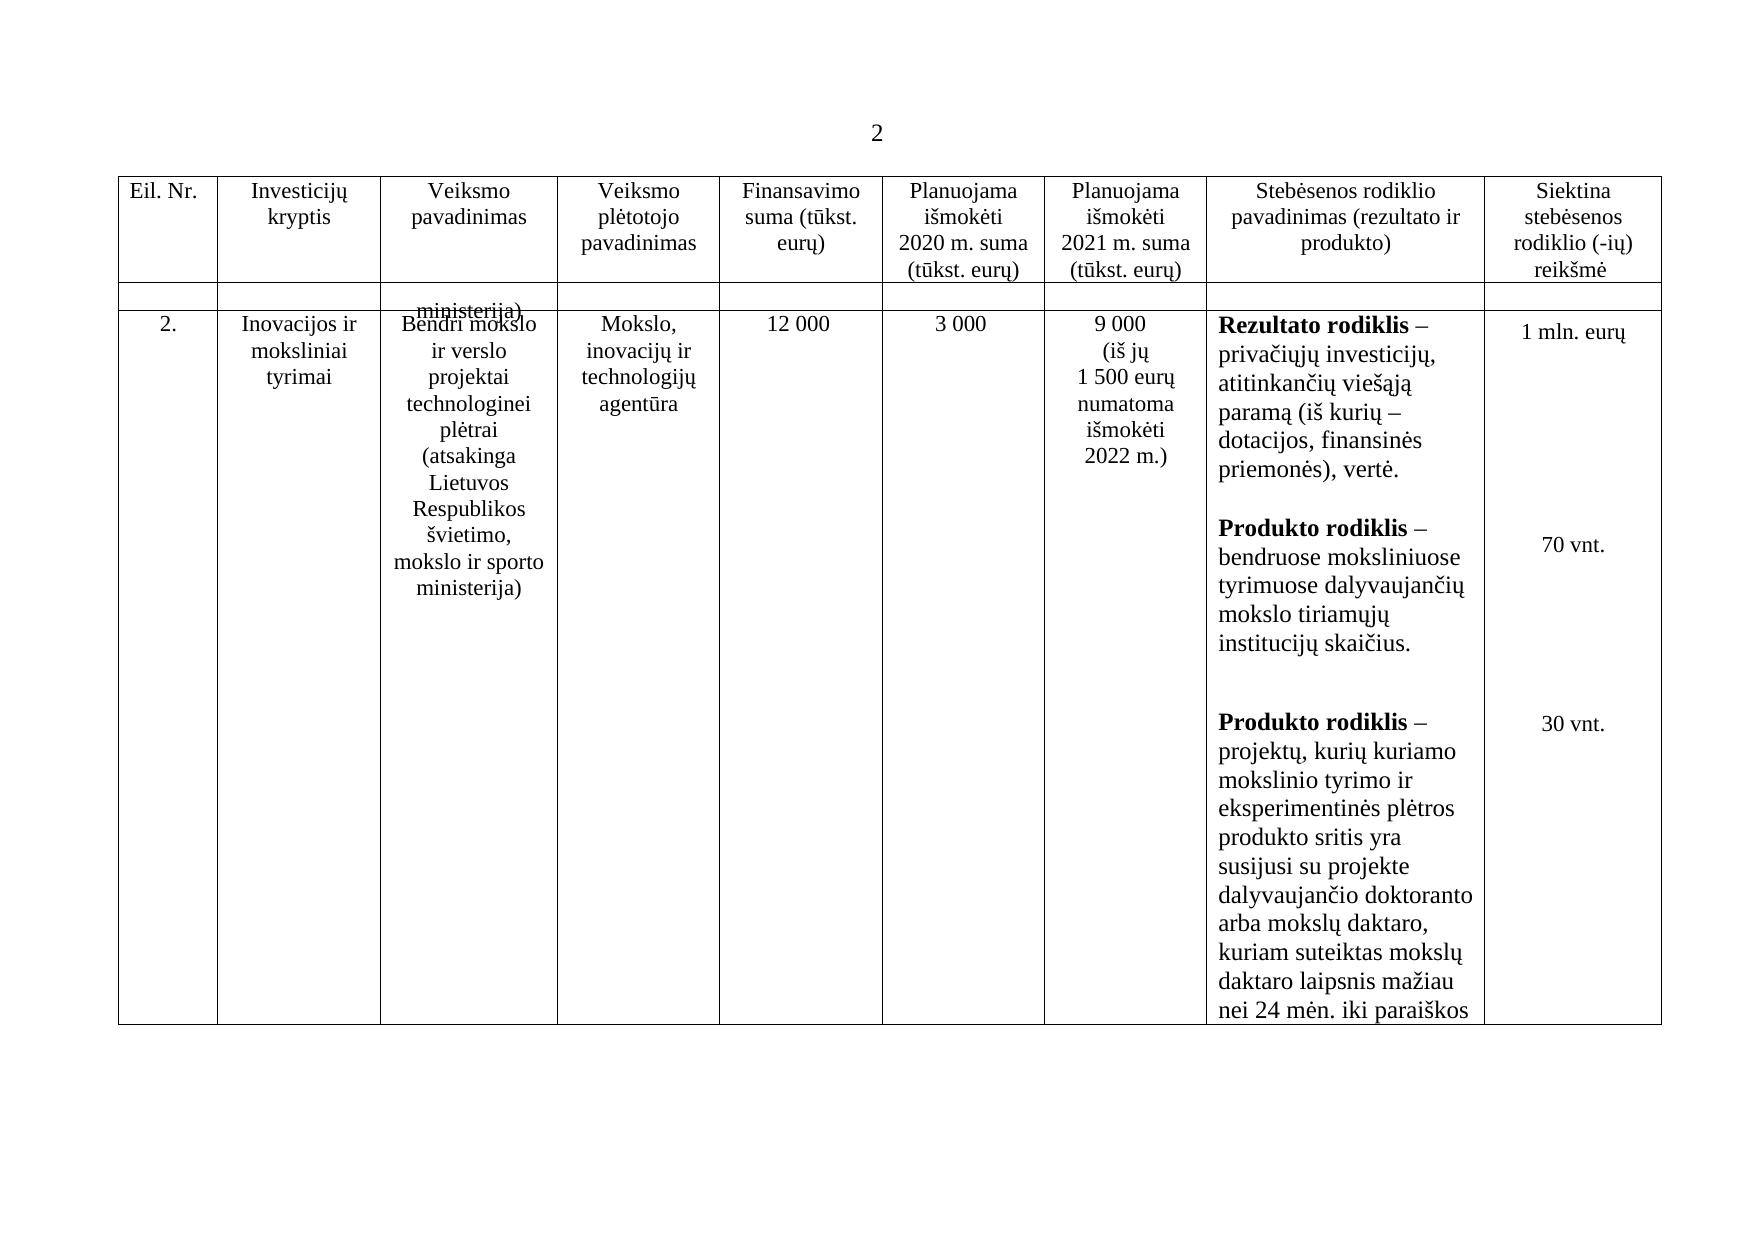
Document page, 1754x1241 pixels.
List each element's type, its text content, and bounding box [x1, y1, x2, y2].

table_cell [1207, 283, 1484, 309]
table_cell Bendri mokslo ir verslo projektai technologinei plėtrai (atsakinga Lietuvos Respublikos švietimo, mokslo ir sporto ministerija) [381, 311, 557, 1023]
table_header Planuojama išmokėti 2020 m. suma (tūkst. eurų) [883, 177, 1044, 282]
table_cell Mokslo, inovacijų ir technologijų agentūra [558, 311, 719, 1023]
table_header Siektina stebėsenos rodiklio (-ių) reikšmė [1485, 177, 1661, 282]
table_cell [1485, 283, 1661, 309]
table_header Eil. Nr. [119, 177, 217, 282]
table_cell Produkto rodiklis – projektų, kurių kuriamo mokslinio tyrimo ir eksperimentinės plėtros produkto sritis yra susijusi su projekte dalyvaujančio doktoranto arba mokslų daktaro, kuriam suteiktas mokslų daktaro laipsnis mažiau nei 24 mėn. iki paraiškos [1207, 657, 1484, 1023]
table_cell Praktinių moksleivių verslumo įgūdžių programų aprėpties didinimas (inovacijos, inovatyvūs verslai, skaitmeninis ir finansinis raštingumas) (9–12 klasės) (atsakinga Lietuvos Respublikos ekonomikos ir inovacijų ministerija) [381, 283, 557, 309]
table_header Planuojama išmokėti 2021 m. suma (tūkst. eurų) [1045, 177, 1206, 282]
table_cell [1045, 283, 1206, 309]
table_cell 70 vnt. [1485, 483, 1661, 657]
table_header Investicijų kryptis [218, 177, 380, 282]
table_cell 12 000 [720, 311, 882, 1023]
table_cell [558, 283, 719, 309]
table_cell Inovacijos ir moksliniai tyrimai [218, 311, 380, 1023]
table_cell 3 000 [883, 311, 1044, 1023]
table_cell 9 000 (iš jų 1 500 eurų numatoma išmokėti 2022 m.) [1045, 311, 1206, 1023]
table_cell [119, 283, 217, 309]
table_cell [883, 283, 1044, 309]
table_header Finansavimo suma (tūkst. eurų) [720, 177, 882, 282]
table_cell 1 mln. eurų [1485, 311, 1661, 483]
table_cell 30 vnt. [1485, 657, 1661, 1023]
table_cell Rezultato rodiklis – privačiųjų investicijų, atitinkančių viešąją paramą (iš kurių – dotacijos, finansinės priemonės), vertė. [1207, 311, 1484, 483]
table_cell Produkto rodiklis – bendruose moksliniuose tyrimuose dalyvaujančių mokslo tiriamųjų institucijų skaičius. [1207, 483, 1484, 657]
table_cell [218, 283, 380, 309]
table_cell 2. [119, 311, 217, 1023]
table_header Veiksmo plėtotojo pavadinimas [558, 177, 719, 282]
table_header Veiksmo pavadinimas [381, 177, 557, 282]
table_header Stebėsenos rodiklio pavadinimas (rezultato ir produkto) [1207, 177, 1484, 282]
table_cell [720, 283, 882, 309]
